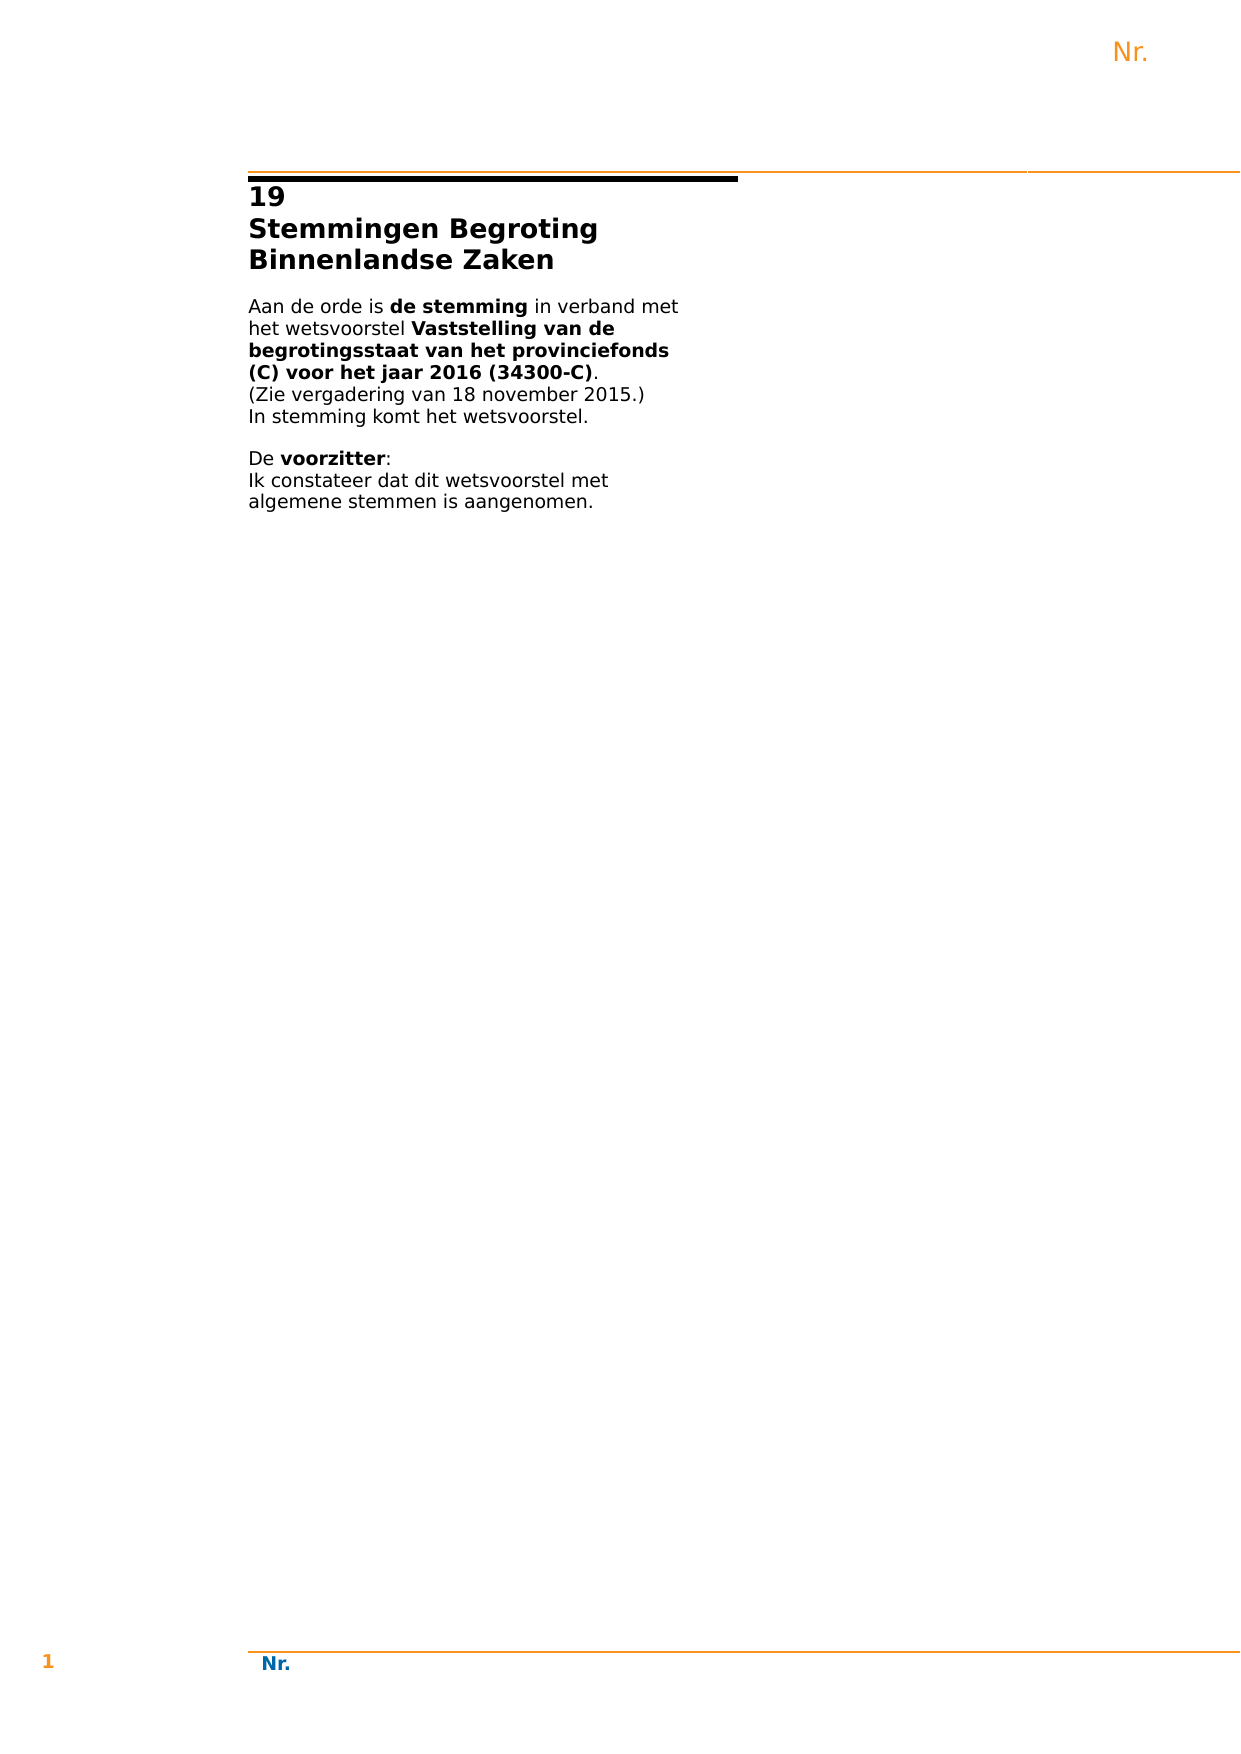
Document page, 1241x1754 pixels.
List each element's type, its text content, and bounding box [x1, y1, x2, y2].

text (Zie vergadering van 18 november 2015.) [248, 383, 691, 406]
title 19 Stemmingen Begroting Binnenlandse Zaken [248, 182, 691, 276]
text In stemming komt het wetsvoorstel. [248, 406, 691, 427]
text De voorzitter: [248, 447, 691, 469]
text Ik constateer dat dit wetsvoorstel met algemene stemmen is aangenomen. [248, 469, 691, 513]
text Aan de orde is de stemming in verband met het wetsvoorstel Vaststelling van de begrotingsstaat van het provinciefonds (C) voor het jaar 2016 (34300-C). [248, 296, 691, 383]
